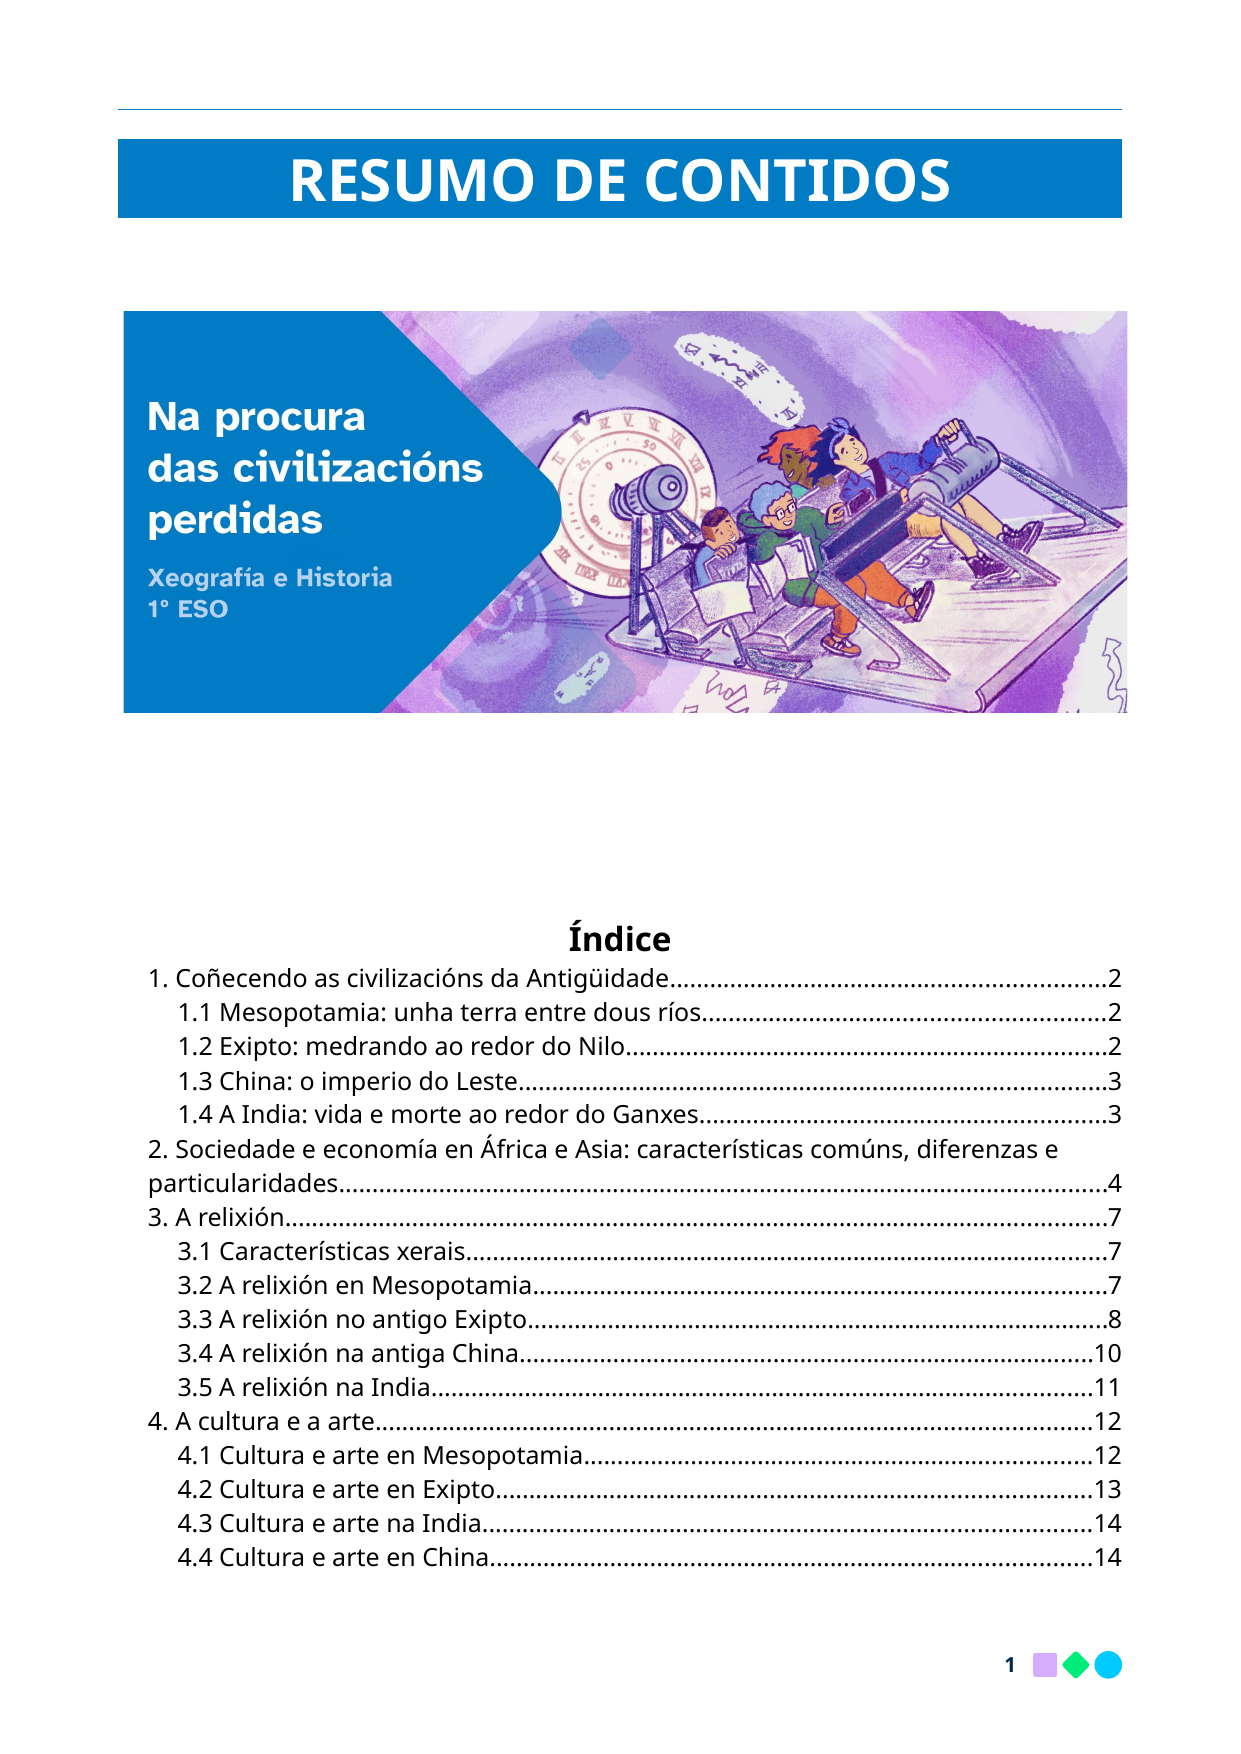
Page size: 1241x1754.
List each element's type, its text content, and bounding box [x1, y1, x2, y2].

text 4.1 Cultura e arte en Mesopotamia 12 [177, 1438, 1122, 1472]
subtitle RESUMO DE CONTIDOS [118, 139, 1122, 218]
text 3.4 A relixión na antiga China 10 [177, 1336, 1122, 1370]
text 3.1 Características xerais 7 [177, 1233, 1122, 1267]
text 2. Sociedade e economía en África e Asia: características comúns, diferenzas e particularidades. 4 [148, 1131, 1122, 1199]
text 4.4 Cultura e arte en China 14 [177, 1540, 1122, 1574]
picture [123, 311, 1128, 713]
text 1.4 A India: vida e morte ao redor do Ganxes 3 [177, 1097, 1122, 1131]
text 1.1 Mesopotamia: unha terra entre dous ríos 2 [177, 995, 1122, 1029]
text 3.2 A relixión en Mesopotamia 7 [177, 1267, 1122, 1302]
text 4. A cultura e a arte 12 [148, 1404, 1122, 1438]
text 4.2 Cultura e arte en Exipto 13 [177, 1472, 1122, 1506]
text 1.3 China: o imperio do Leste 3 [177, 1063, 1122, 1097]
subtitle Índice [118, 916, 1122, 961]
text 1. Coñecendo as civilizacións da Antigüidade 2 [148, 961, 1122, 995]
text 1.2 Exipto: medrando ao redor do Nilo 2 [177, 1029, 1122, 1063]
text 4.3 Cultura e arte na India 14 [177, 1506, 1122, 1540]
text 3. A relixión 7 [148, 1199, 1122, 1233]
text 3.5 A relixión na India 11 [177, 1370, 1122, 1404]
text 3.3 A relixión no antigo Exipto 8 [177, 1302, 1122, 1336]
